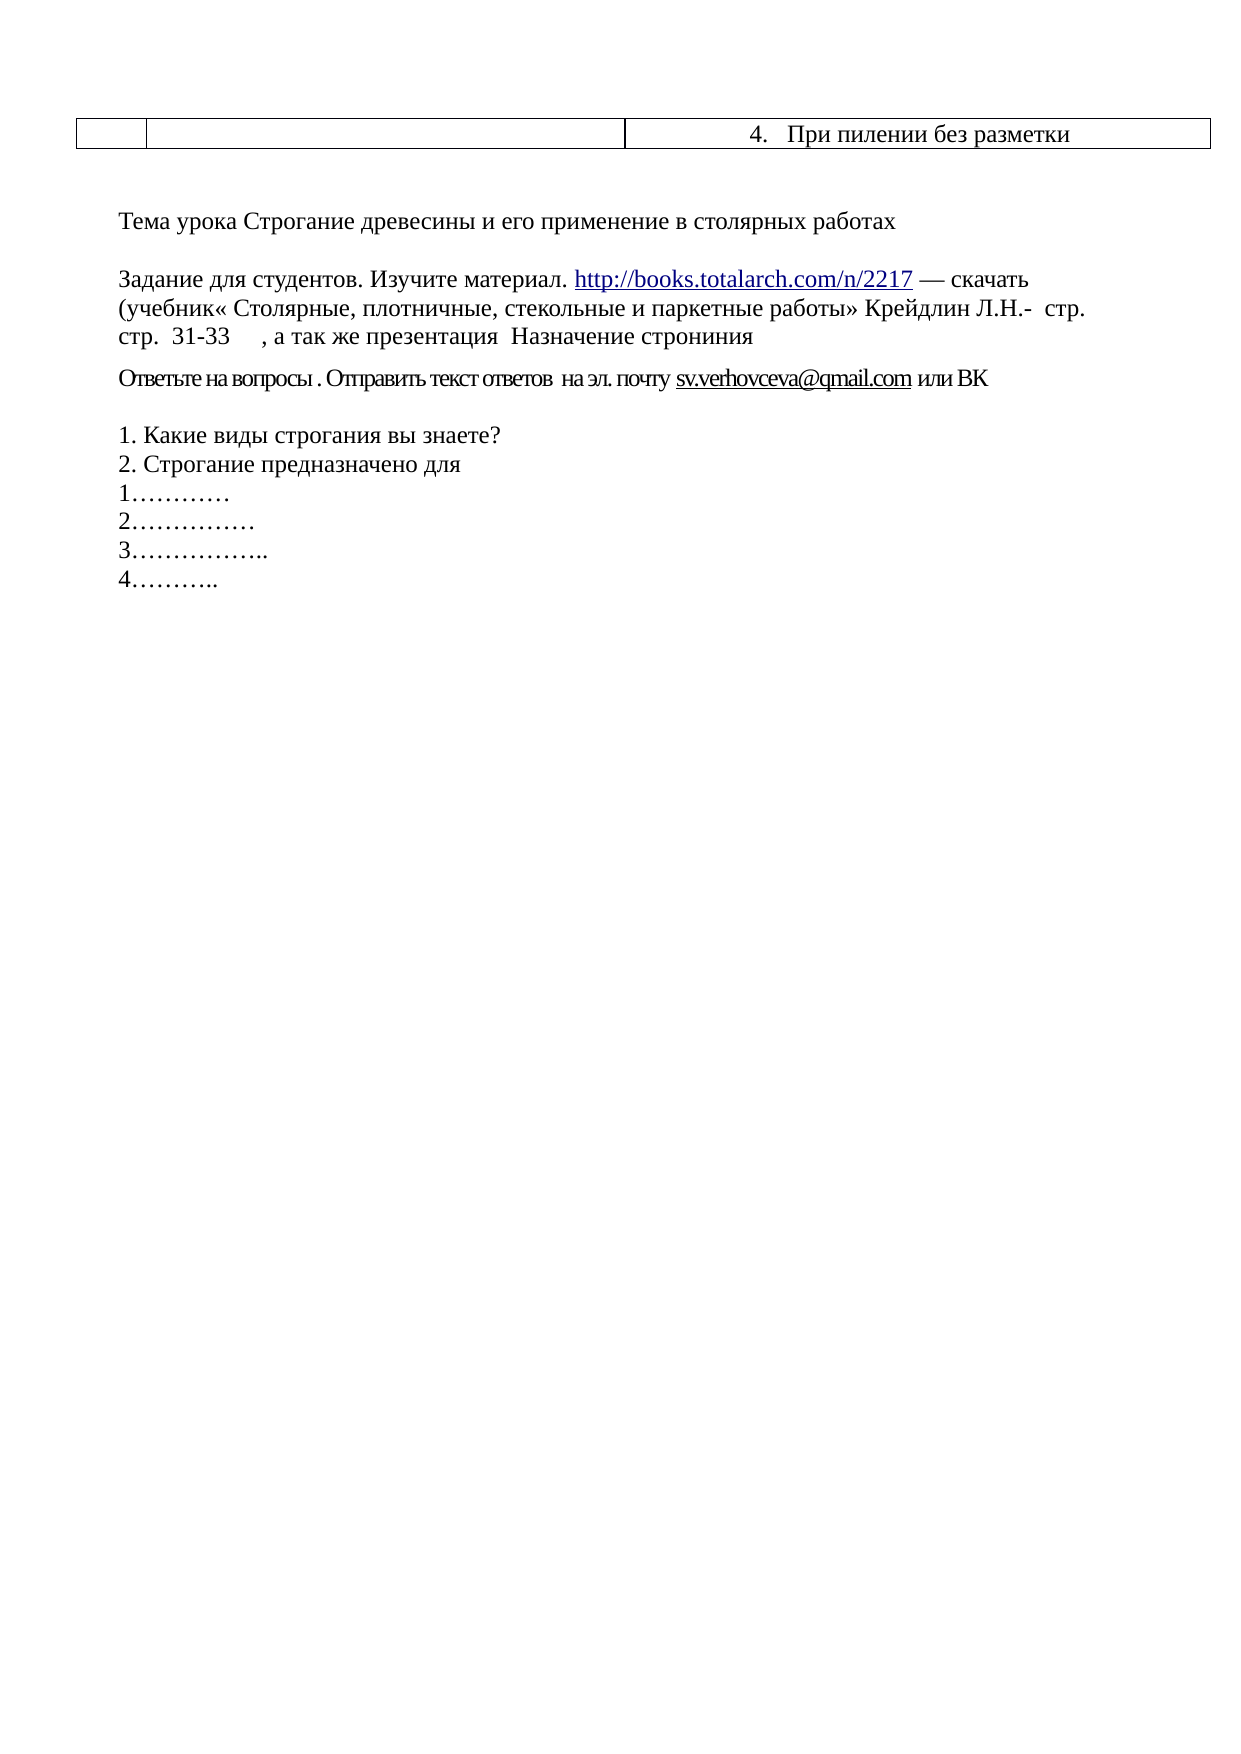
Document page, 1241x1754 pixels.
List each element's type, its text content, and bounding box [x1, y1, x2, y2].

text 2…………… [118, 506, 1122, 535]
table_cell [147, 119, 624, 148]
text 1. Какие виды строгания вы знаете? [118, 420, 1122, 449]
text Ответьте на вопросы . Отправить текст ответов на эл. почту sv.verhovceva@qmail.com или ВК [118, 363, 1122, 391]
text 4……….. [118, 564, 1122, 593]
text 3…………….. [118, 535, 1122, 564]
text 2. Строгание предназначено для [118, 449, 1122, 478]
table_cell При неправильной рабочей позе При работе пилой с крупными зубьями При перекосе полотна При пилении без разметки [626, 119, 1210, 148]
text Тема урока Строгание древесины и его применение в столярных работах [118, 206, 1122, 235]
text 1………… [118, 478, 1122, 506]
text Задание для студентов. Изучите материал. http://books.totalarch.com/n/2217 — скачать (учебник« Столярные, плотничные, стекольные и паркетные работы» Крейдлин Л.Н.- стр. стр. 31-33 , а так же презентация Назначение строниния [118, 264, 1122, 350]
table_cell [77, 119, 146, 148]
